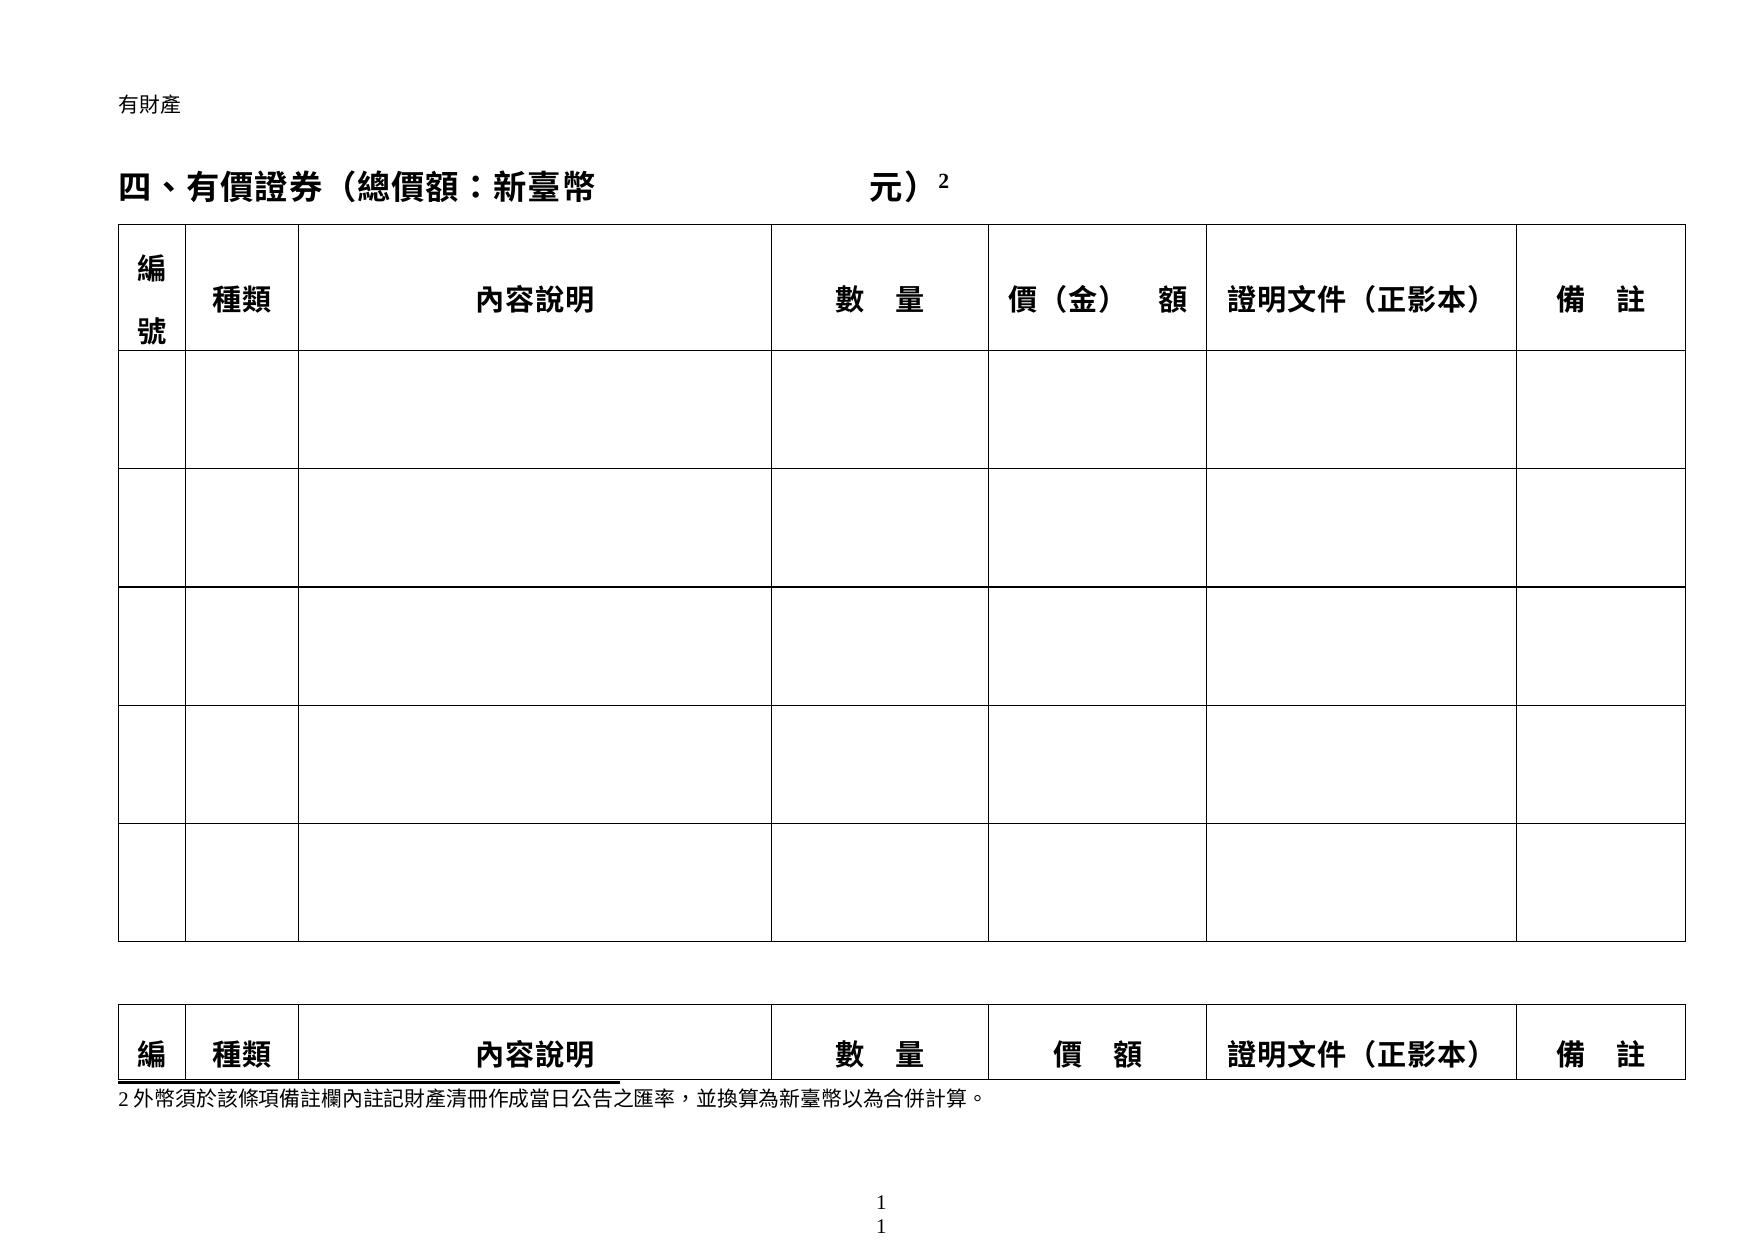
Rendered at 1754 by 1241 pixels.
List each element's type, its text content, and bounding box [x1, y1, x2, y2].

table_cell [119, 824, 185, 941]
table_cell [1517, 588, 1685, 704]
table_cell [1517, 351, 1685, 468]
table_header 備 註 [1517, 225, 1685, 350]
table_header 種類 [186, 225, 298, 350]
table_cell [119, 469, 185, 586]
table_cell [1517, 824, 1685, 941]
table_header 數 量 [772, 1005, 988, 1079]
table_cell [299, 824, 771, 941]
table_cell [1207, 706, 1516, 823]
table_cell [119, 706, 185, 823]
table_cell [989, 706, 1206, 823]
table_header 證明文件（正影本） [1207, 1005, 1516, 1079]
text 外幣須於該條項備註欄內註記財產清冊作成當日公告之匯率，並換算為新臺幣以為合併計算。 [118, 1083, 1636, 1113]
table_header 價（金） 額 [989, 225, 1206, 350]
table_cell [1207, 588, 1516, 704]
table_cell [186, 824, 298, 941]
table_cell [772, 824, 988, 941]
table_cell [1207, 824, 1516, 941]
table_header 內容說明 [299, 225, 771, 350]
table_cell [989, 351, 1206, 468]
table_cell [186, 706, 298, 823]
table_cell [989, 824, 1206, 941]
table_header 價 額 [989, 1005, 1206, 1079]
table_cell [186, 469, 298, 586]
table_cell [299, 469, 771, 586]
table_cell [772, 351, 988, 468]
table_cell [772, 706, 988, 823]
table_header 內容說明 [299, 1005, 771, 1079]
table_header 編號 [119, 225, 185, 350]
table_header 數 量 [772, 225, 988, 350]
table_cell [299, 588, 771, 704]
table_cell [772, 588, 988, 704]
table_cell [1517, 469, 1685, 586]
table_cell [186, 588, 298, 704]
table_header 種類 [186, 1005, 298, 1079]
table_cell [1207, 351, 1516, 468]
text 四、有價證券（總價額：新臺幣 元） [118, 143, 1636, 205]
table_header 備 註 [1517, 1005, 1685, 1079]
table_cell [1517, 706, 1685, 823]
table_cell [299, 351, 771, 468]
table_cell [186, 351, 298, 468]
table_cell [989, 469, 1206, 586]
table_header 證明文件（正影本） [1207, 225, 1516, 350]
table_header 編 [119, 1005, 185, 1079]
table_cell [299, 706, 771, 823]
table_cell [1207, 469, 1516, 586]
table_cell [772, 469, 988, 586]
table_cell [119, 588, 185, 704]
table_cell [989, 588, 1206, 704]
table_cell [119, 351, 185, 468]
